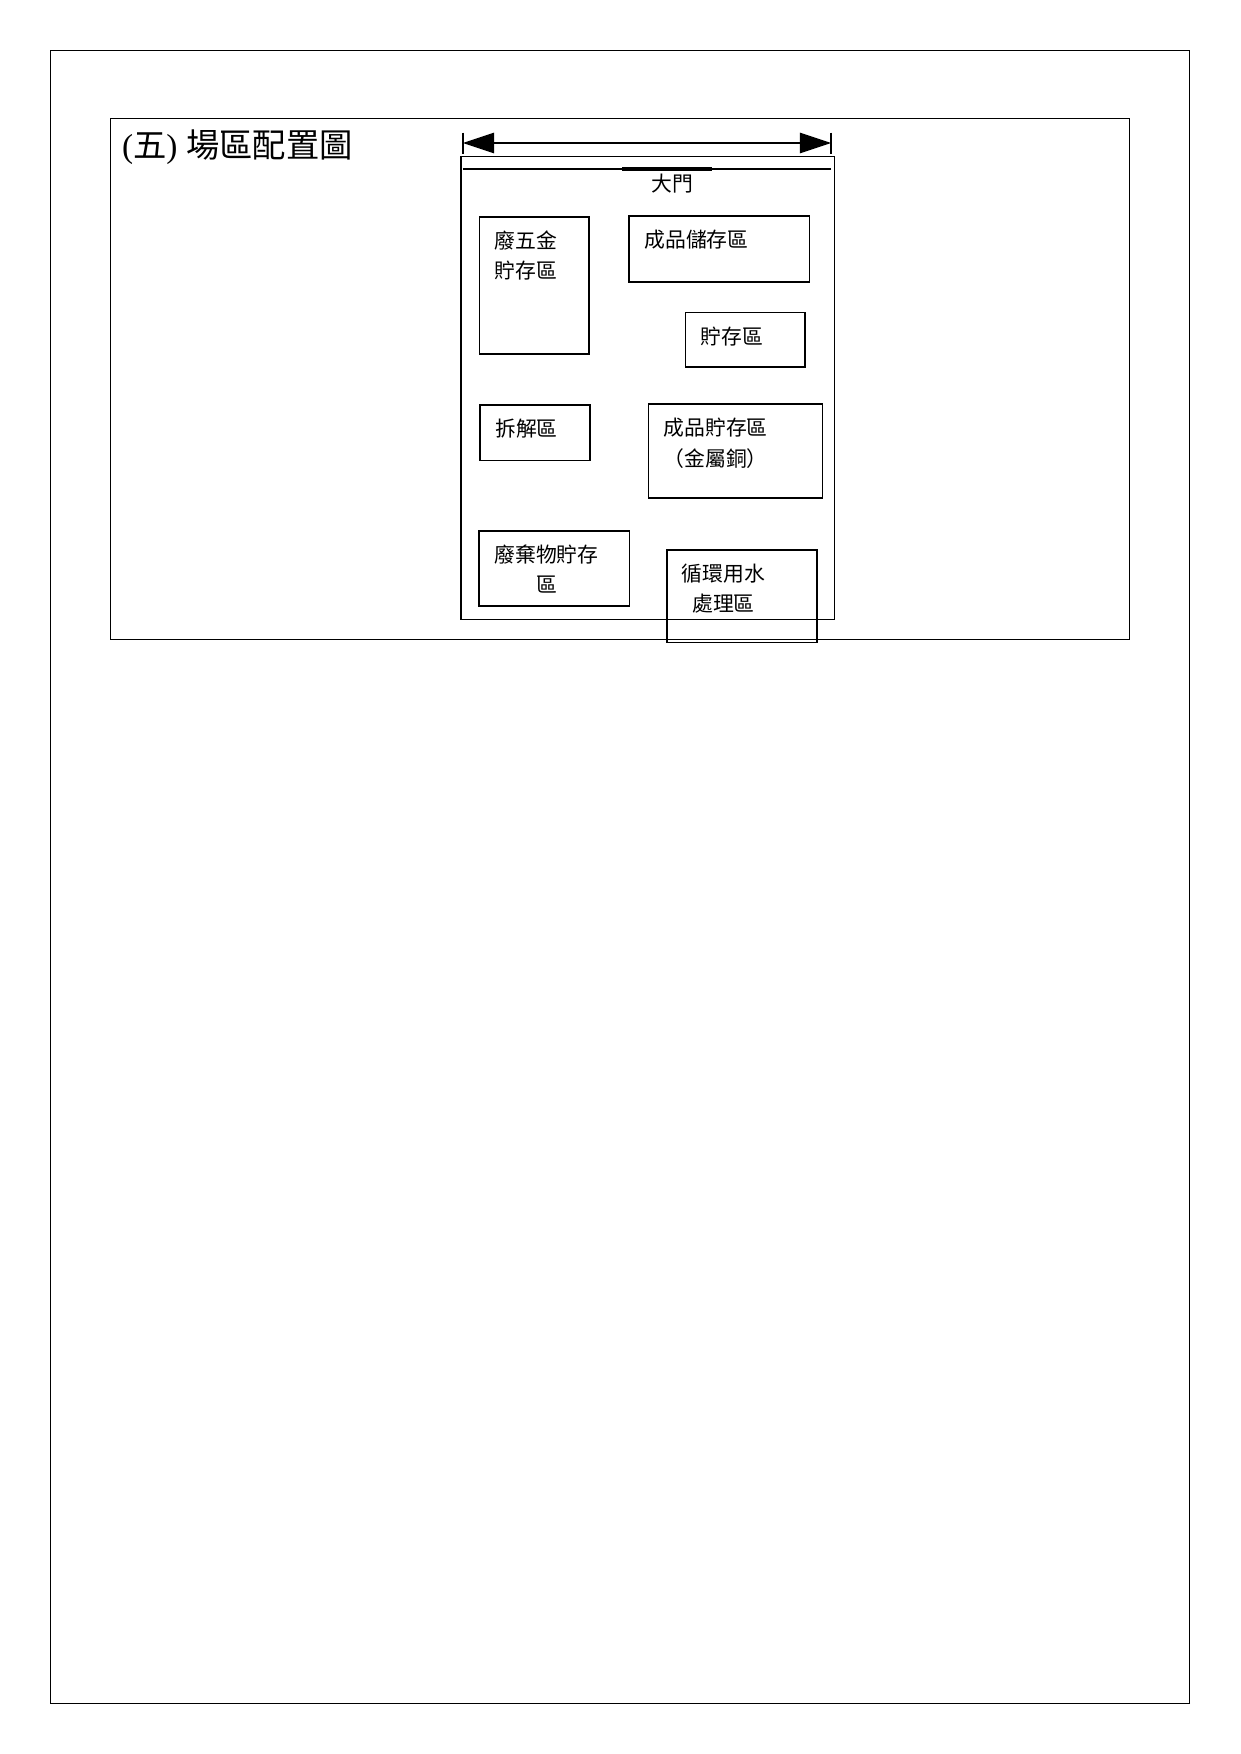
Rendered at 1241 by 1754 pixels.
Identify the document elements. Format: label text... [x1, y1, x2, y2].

table_cell (五) 場區配置圖 [111, 119, 1129, 639]
